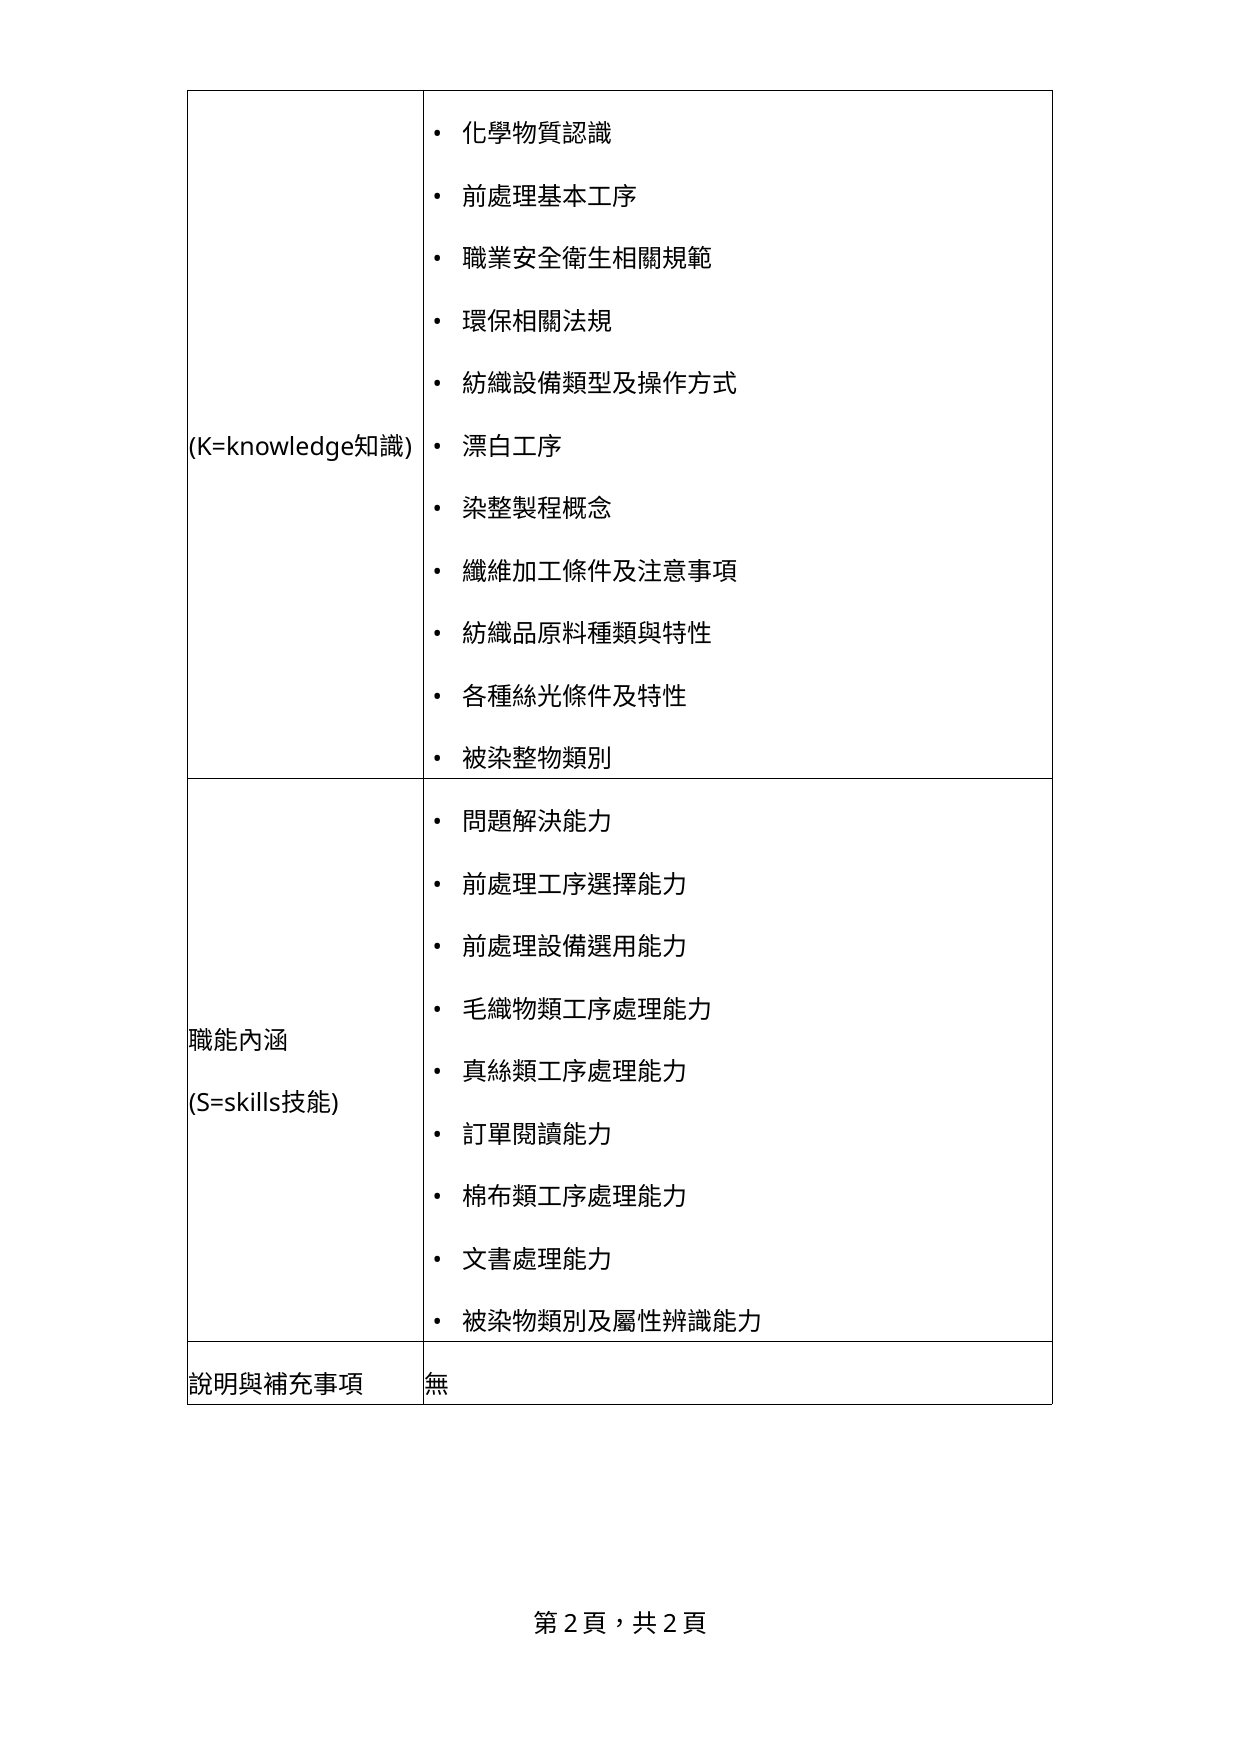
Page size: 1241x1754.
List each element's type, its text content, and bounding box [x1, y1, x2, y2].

table_cell 職能內涵 (S=skills技能) [188, 779, 423, 1341]
table_cell 纖維型態類別及構造 化學物質認識 前處理基本工序 職業安全衛生相關規範 環保相關法規 紡織設備類型及操作方式 漂白工序 染整製程概念 纖維加工條件及注意事項 紡織品原料種類與特性 各種絲光條件及特性 被染整物類別 [424, 91, 1052, 777]
table_cell 問題解決能力 前處理工序選擇能力 前處理設備選用能力 毛織物類工序處理能力 真絲類工序處理能力 訂單閱讀能力 棉布類工序處理能力 文書處理能力 被染物類別及屬性辨識能力 [424, 779, 1052, 1341]
table_cell 無 [424, 1342, 1052, 1403]
table_cell 說明與補充事項 [188, 1342, 423, 1403]
table_cell (K=knowledge知識) [188, 91, 423, 777]
